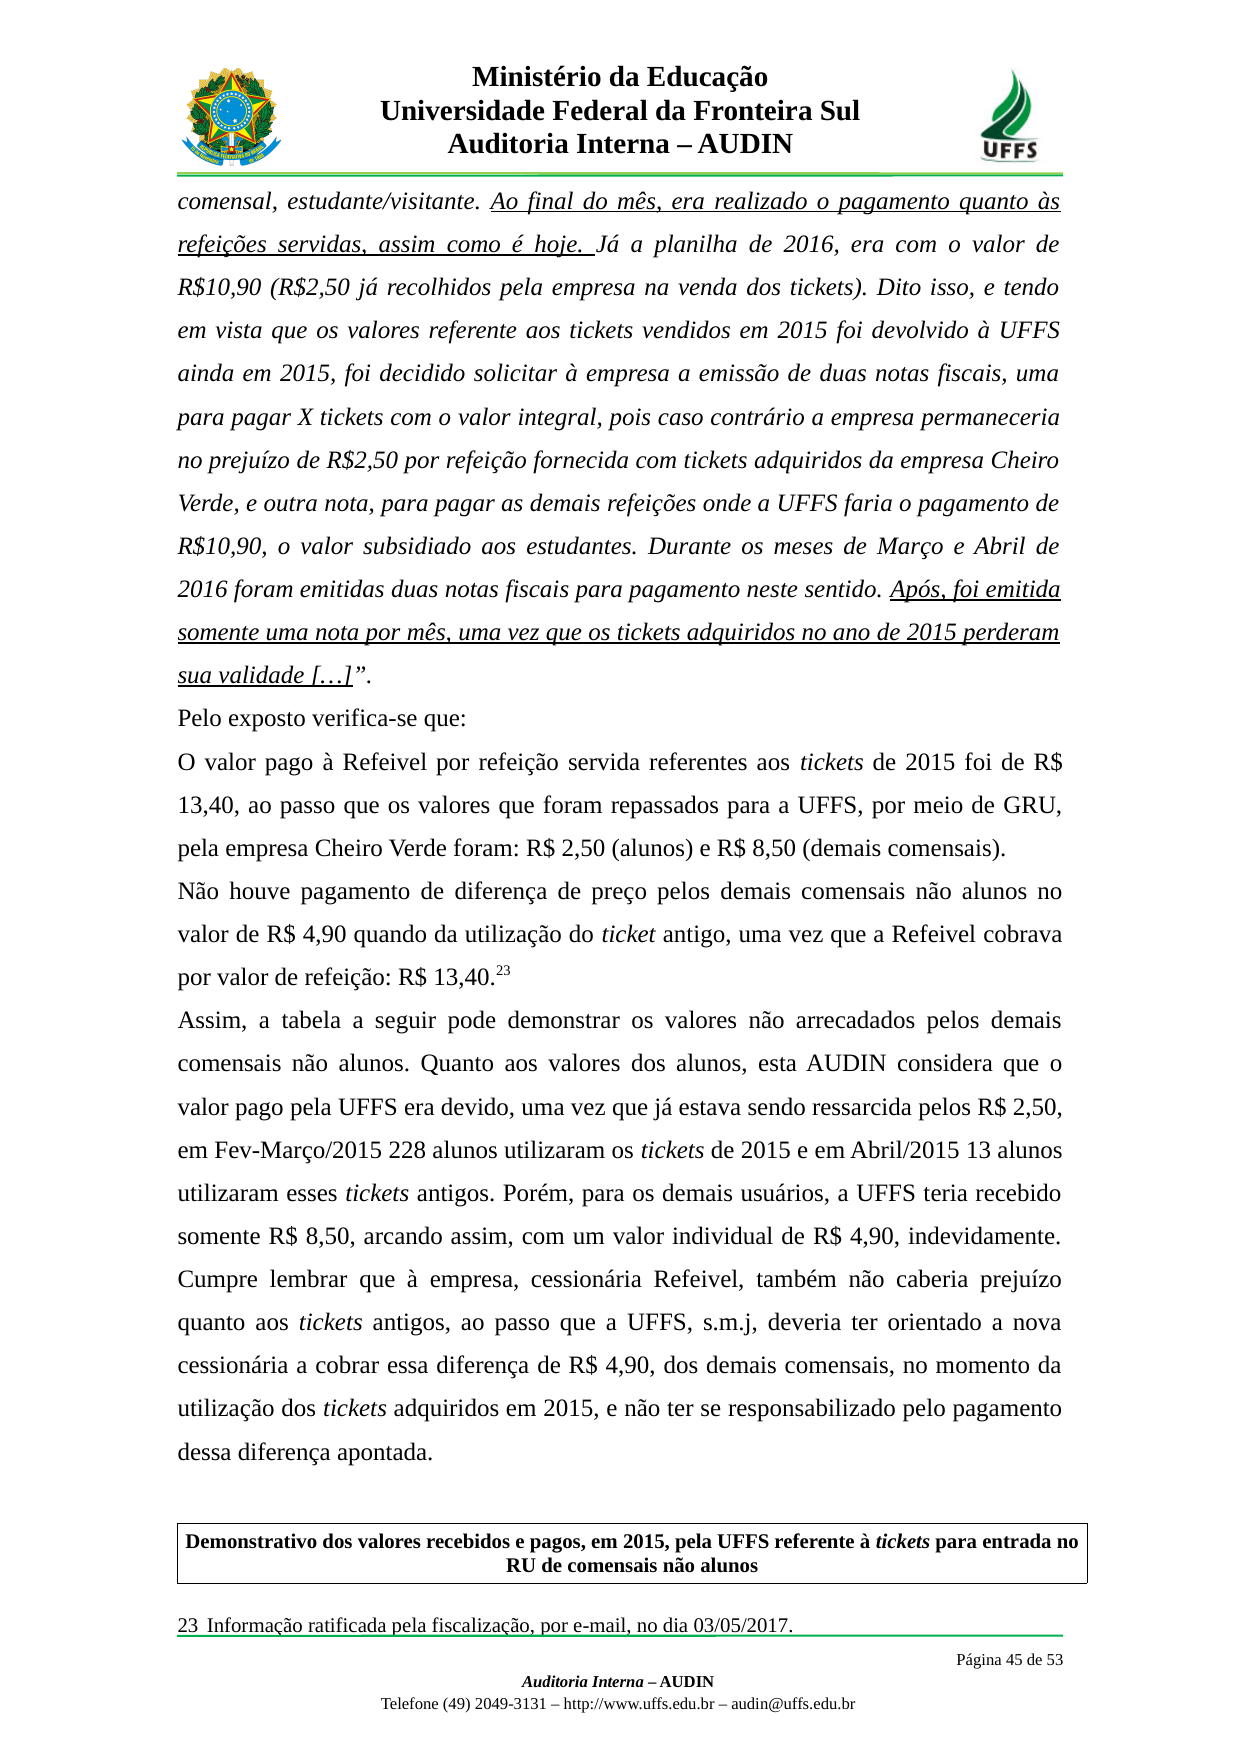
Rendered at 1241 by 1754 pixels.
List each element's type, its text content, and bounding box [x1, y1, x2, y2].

text Assim, a tabela a seguir pode demonstrar os valores não arrecadados pelos demais comensais não alunos. Quanto aos valores dos alunos, esta AUDIN considera que o valor pago pela UFFS era devido, uma vez que já estava sendo ressarcida pelos R$ 2,50, em Fev-Março/2015 228 alunos utilizaram os tickets de 2015 e em Abril/2015 13 alunos utilizaram esses tickets antigos. Porém, para os demais usuários, a UFFS teria recebido somente R$ 8,50, arcando assim, com um valor individual de R$ 4,90, indevidamente. Cumpre lembrar que à empresa, cessionária Refeivel, também não caberia prejuízo quanto aos tickets antigos, ao passo que a UFFS, s.m.j, deveria ter orientado a nova cessionária a cobrar essa diferença de R$ 4,90, dos demais comensais, no momento da utilização dos tickets adquiridos em 2015, e não ter se responsabilizado pelo pagamento dessa diferença apontada. [177, 1005, 1063, 1465]
text Não houve pagamento de diferença de preço pelos demais comensais não alunos no valor de R$ 4,90 quando da utilização do ticket antigo, uma vez que a Refeivel cobrava por valor de refeição: R$ 13,40. [177, 876, 1063, 991]
picture [181, 68, 282, 166]
text Pelo exposto verifica-se que: [177, 703, 1063, 732]
text O valor pago à Refeivel por refeição servida referentes aos tickets de 2015 foi de R$ 13,40, ao passo que os valores que foram repassados para a UFFS, por meio de GRU, pela empresa Cheiro Verde foram: R$ 2,50 (alunos) e R$ 8,50 (demais comensais). [177, 747, 1063, 862]
table_header Demonstrativo dos valores recebidos e pagos, em 2015, pela UFFS referente à tickets para entrada no RU de comensais não alunos [178, 1524, 1087, 1583]
text Informação ratificada pela fiscalização, por e-mail, no dia 03/05/2017. [177, 1613, 1063, 1634]
picture [966, 68, 1054, 166]
text comensal, estudante/visitante. Ao final do mês, era realizado o pagamento quanto às refeições servidas, assim como é hoje. Já a planilha de 2016, era com o valor de R$10,90 (R$2,50 já recolhidos pela empresa na venda dos tickets). Dito isso, e tendo em vista que os valores referente aos tickets vendidos em 2015 foi devolvido à UFFS ainda em 2015, foi decidido solicitar à empresa a emissão de duas notas fiscais, uma para pagar X tickets com o valor integral, pois caso contrário a empresa permaneceria no prejuízo de R$2,50 por refeição fornecida com tickets adquiridos da empresa Cheiro Verde, e outra nota, para pagar as demais refeições onde a UFFS faria o pagamento de R$10,90, o valor subsidiado aos estudantes. Durante os meses de Março e Abril de 2016 foram emitidas duas notas fiscais para pagamento neste sentido. Após, foi emitida somente uma nota por mês, uma vez que os tickets adquiridos no ano de 2015 perderam sua validade […]”. [177, 186, 1063, 689]
